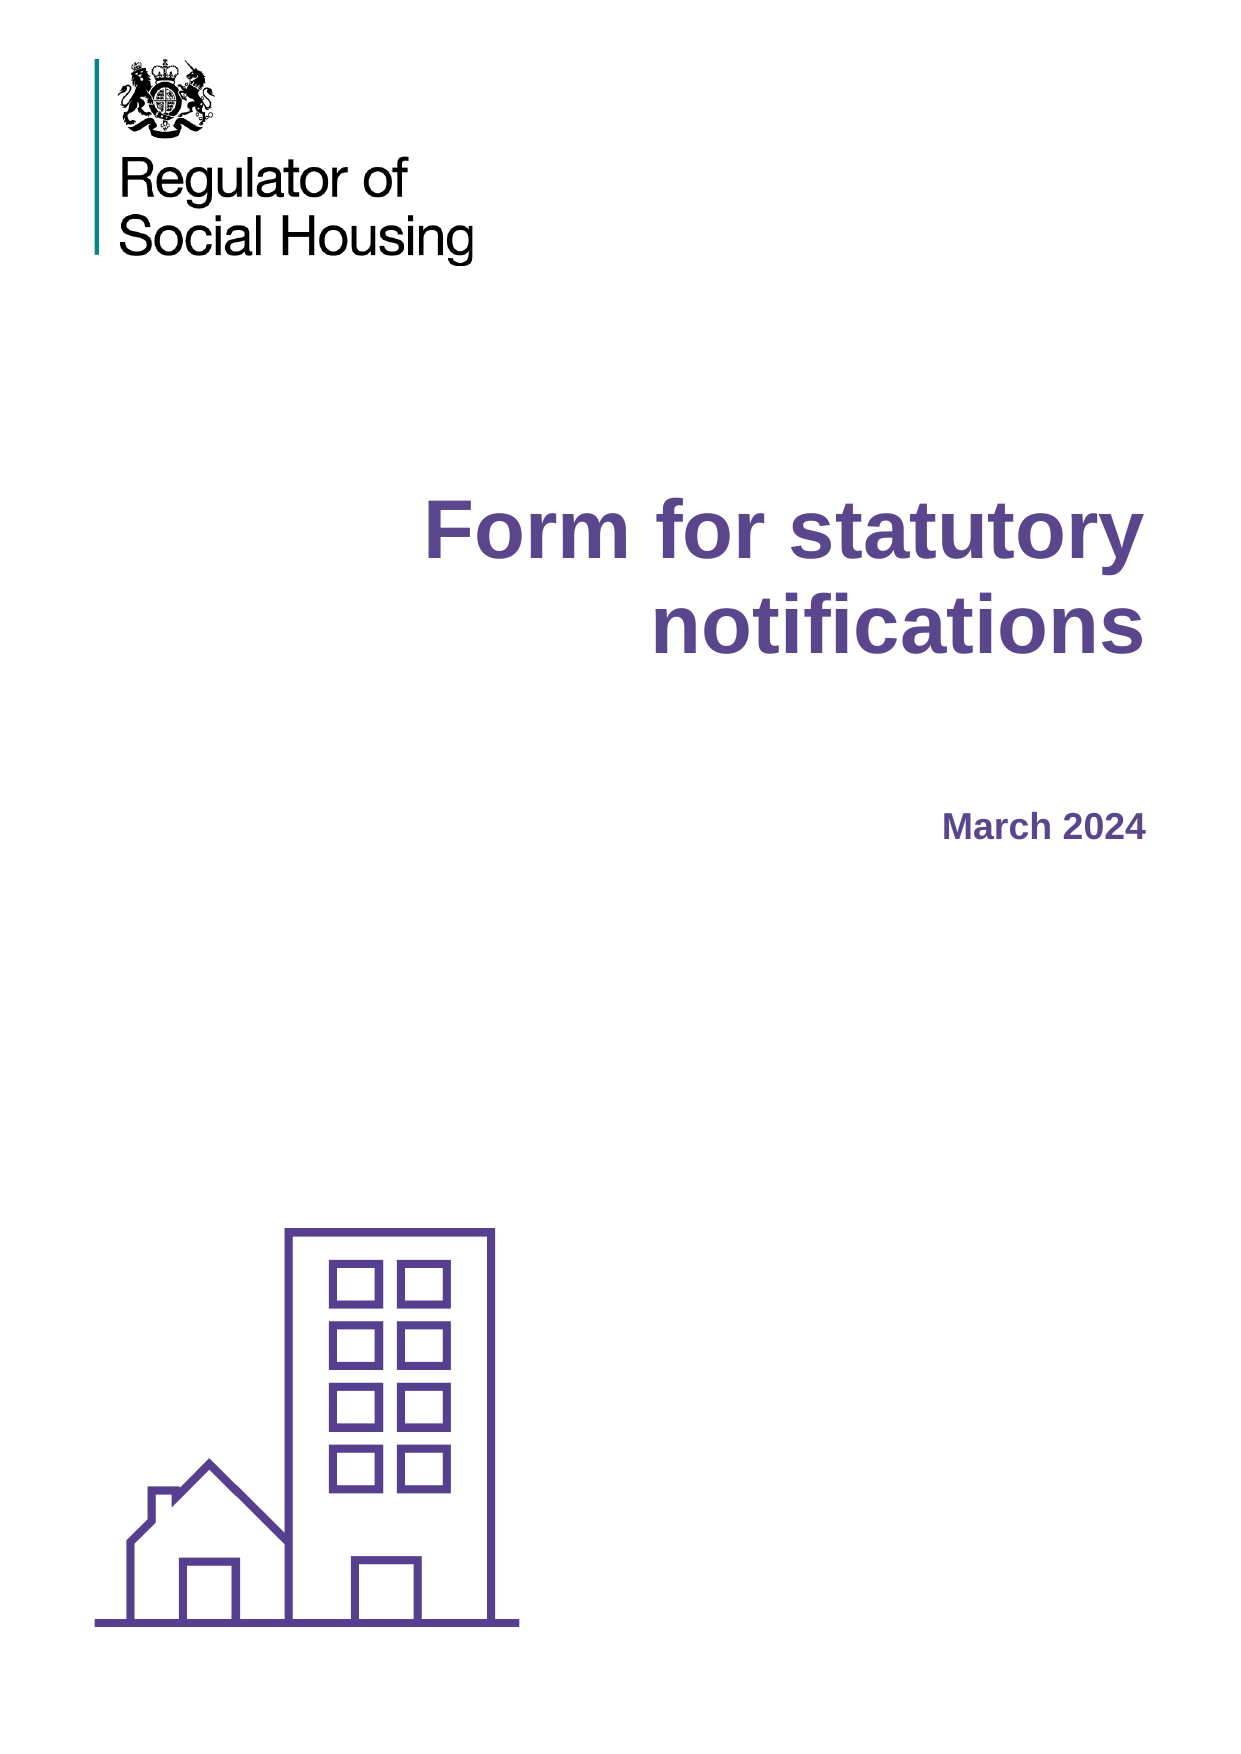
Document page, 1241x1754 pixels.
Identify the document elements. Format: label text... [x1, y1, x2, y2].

text March 2024 [94, 804, 1146, 847]
title Form for statutory notifications [94, 480, 1146, 672]
